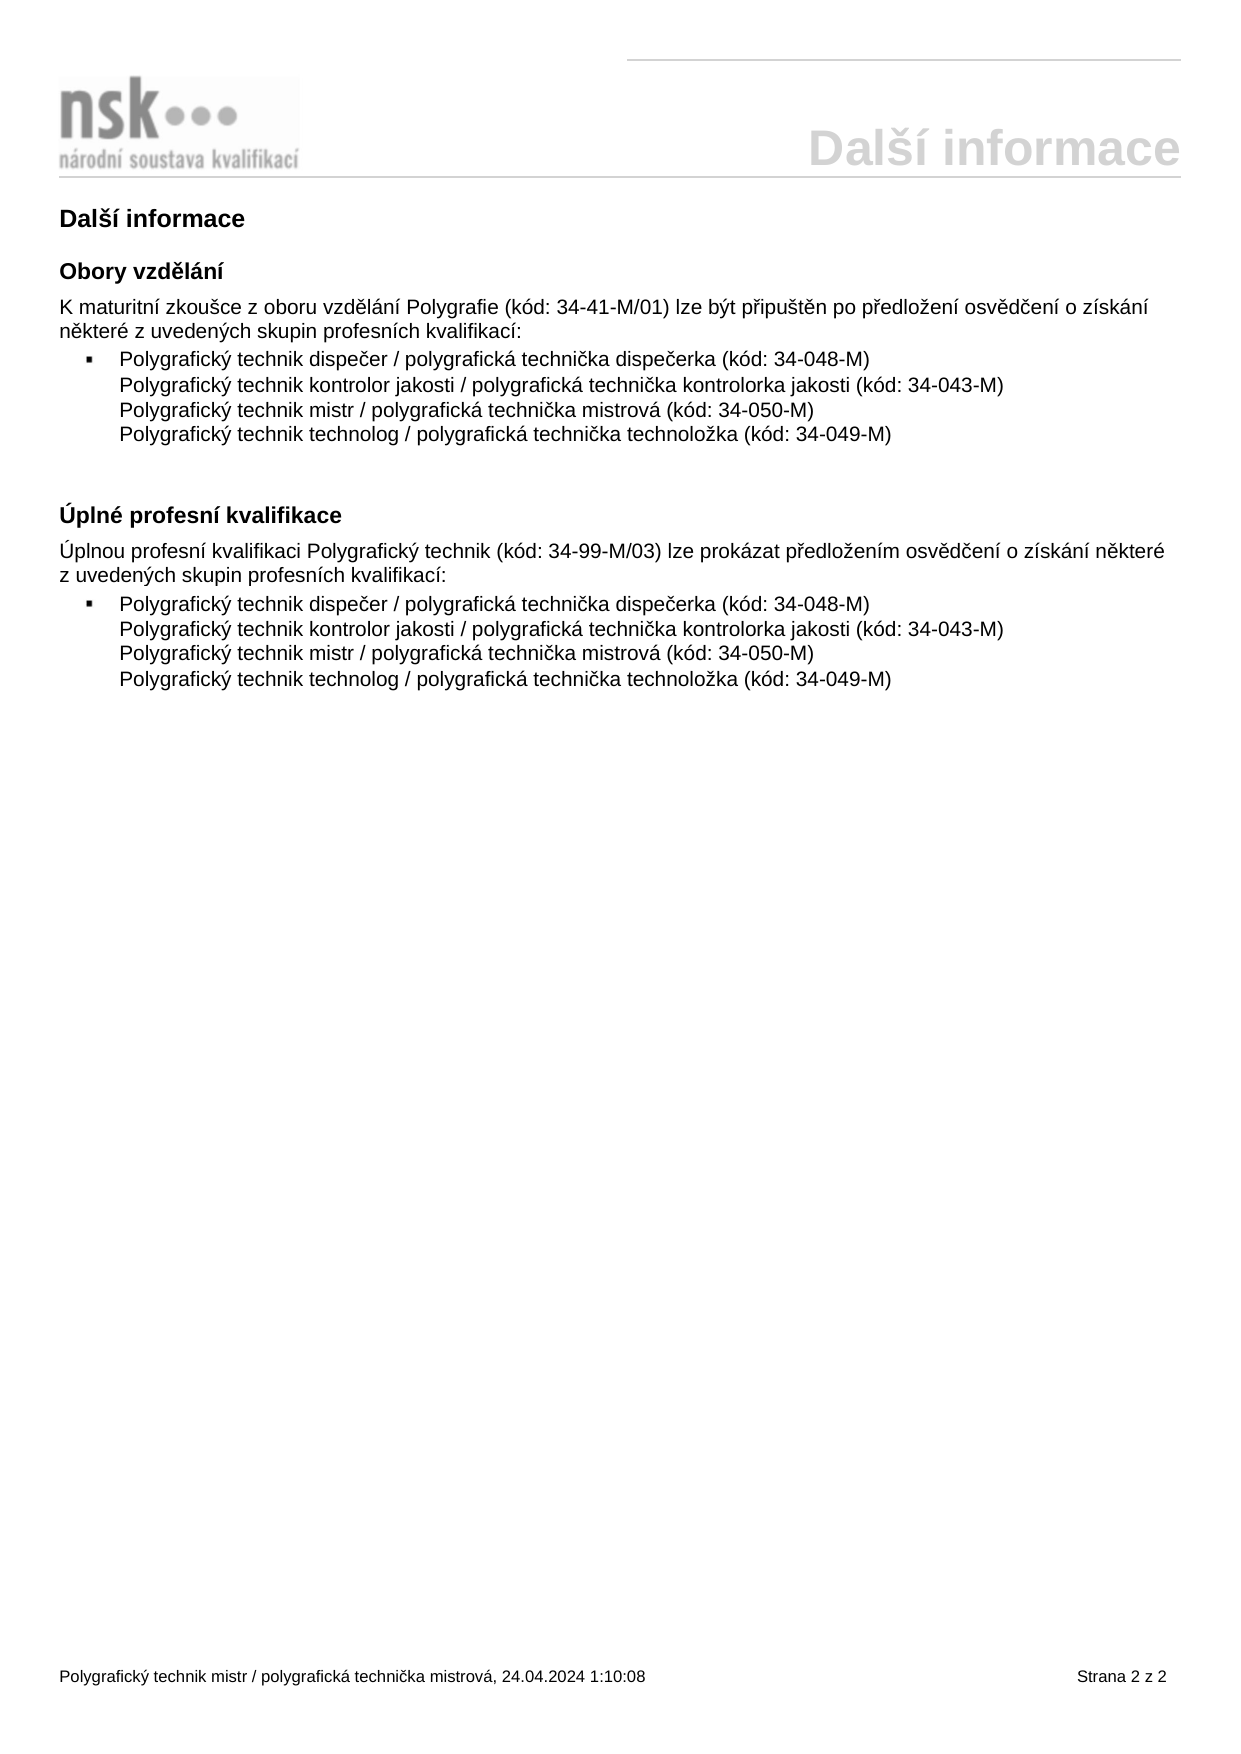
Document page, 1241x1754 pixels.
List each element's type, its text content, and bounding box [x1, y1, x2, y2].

table_cell [619, 236, 627, 248]
table_cell [482, 1324, 619, 1491]
table_cell Polygrafický technik dispečer / polygrafická technička dispečerka (kód: 34-048-M) [119, 347, 1181, 373]
table_cell [482, 448, 619, 479]
table_cell Obory vzdělání [59, 248, 1181, 295]
table_cell Polygrafický technik technolog / polygrafická technička technoložka (kód: 34-049-M) [119, 422, 1181, 448]
table_cell [861, 194, 1167, 200]
table_cell [59, 236, 119, 248]
table_cell [59, 1491, 119, 1658]
table_cell [619, 170, 627, 176]
table_cell [861, 236, 1167, 248]
table_cell [482, 343, 619, 347]
table_cell [861, 690, 1167, 723]
table_cell [119, 586, 482, 592]
table_cell [59, 479, 119, 491]
table_cell [1167, 194, 1181, 200]
table_cell [119, 171, 482, 176]
table_cell [627, 724, 861, 1023]
table_cell [1167, 724, 1181, 1023]
table_cell Polygrafický technik mistr / polygrafická technička mistrová, 24.04.2024 1:10:08 [59, 1658, 861, 1694]
table_cell [861, 724, 1167, 1023]
table_cell [119, 479, 482, 491]
table_cell [482, 724, 619, 1023]
table_cell Polygrafický technik mistr / polygrafická technička mistrová (kód: 34-050-M) [119, 398, 1181, 422]
table_cell [59, 666, 119, 690]
table_cell [59, 448, 119, 479]
table_cell [619, 448, 627, 479]
table_cell [861, 586, 1167, 592]
table_cell [119, 690, 482, 723]
picture [59, 591, 119, 616]
table_cell [861, 1024, 1167, 1323]
table_cell [119, 194, 482, 200]
table_cell [482, 1024, 619, 1323]
table_cell [627, 236, 861, 248]
table_cell [482, 586, 619, 592]
table_cell [1167, 1024, 1181, 1323]
table_cell Další informace [59, 200, 1181, 236]
table_cell [861, 448, 1167, 479]
table_cell [119, 1491, 482, 1658]
table_cell [119, 448, 482, 479]
table_cell [59, 1324, 119, 1491]
table_cell [1167, 343, 1181, 347]
table_cell [59, 373, 119, 398]
table_cell [861, 343, 1167, 347]
table_cell [1167, 1324, 1181, 1491]
table_cell [1167, 1491, 1181, 1658]
table_cell [627, 1024, 861, 1323]
picture [58, 59, 620, 171]
table_cell [59, 586, 119, 591]
table_cell [619, 586, 627, 592]
table_cell Úplné profesní kvalifikace [59, 491, 1181, 539]
table_cell [619, 724, 627, 1023]
table_cell [59, 178, 1181, 194]
table_cell Strana 2 z 2 [861, 1658, 1167, 1694]
table_cell [482, 194, 619, 200]
table_cell [482, 171, 619, 176]
table_cell [627, 690, 861, 723]
table_cell Polygrafický technik dispečer / polygrafická technička dispečerka (kód: 34-048-M) [119, 592, 1181, 617]
table_cell [627, 479, 861, 491]
table_cell [59, 343, 119, 347]
table_cell Další informace [627, 61, 1181, 176]
table_cell [861, 1324, 1167, 1491]
table_cell Polygrafický technik mistr / polygrafická technička mistrová (kód: 34-050-M) [119, 641, 1181, 666]
table_cell [59, 422, 119, 448]
table_cell [1167, 1658, 1181, 1694]
table_cell [1167, 236, 1181, 248]
table_cell [119, 343, 482, 347]
table_cell [59, 724, 119, 1023]
table_cell [482, 479, 619, 491]
table_cell [119, 236, 482, 248]
table_cell [1167, 448, 1181, 479]
table_cell [482, 1491, 619, 1658]
table_cell [482, 690, 619, 723]
table_cell Polygrafický technik kontrolor jakosti / polygrafická technička kontrolorka jakosti (kód: 34-043-M) [119, 617, 1181, 641]
picture [59, 347, 119, 372]
table_cell Úplnou profesní kvalifikaci Polygrafický technik (kód: 34-99-M/03) lze prokázat předložením osvědčení o získání některé z uvedených skupin profesních kvalifikací: [59, 539, 1181, 586]
table_cell [619, 194, 627, 200]
table_cell [59, 690, 119, 723]
table_cell Polygrafický technik kontrolor jakosti / polygrafická technička kontrolorka jakosti (kód: 34-043-M) [119, 373, 1181, 398]
table_cell [619, 1024, 627, 1323]
table_cell [619, 1491, 627, 1658]
table_cell [119, 724, 482, 1023]
table_cell [1167, 690, 1181, 723]
table_cell [627, 1324, 861, 1491]
table_cell [59, 171, 119, 176]
table_cell [627, 448, 861, 479]
table_cell [119, 1324, 482, 1491]
table_cell [620, 59, 627, 170]
table_cell [619, 479, 627, 491]
table_cell [627, 343, 861, 347]
table_cell [482, 236, 619, 248]
table_cell [59, 194, 119, 200]
table_cell [1167, 586, 1181, 592]
table_cell [119, 1024, 482, 1323]
table_cell [861, 1491, 1167, 1658]
table_cell [627, 586, 861, 592]
table_cell [59, 617, 119, 641]
table_cell [1167, 479, 1181, 491]
table_cell [59, 641, 119, 666]
table_cell [619, 690, 627, 723]
table_cell [627, 194, 861, 200]
table_cell [627, 1491, 861, 1658]
table_cell [619, 1324, 627, 1491]
table_cell Polygrafický technik technolog / polygrafická technička technoložka (kód: 34-049-M) [119, 666, 1181, 690]
table_cell [59, 398, 119, 422]
table_cell [59, 1024, 119, 1323]
table_cell [861, 479, 1167, 491]
table_cell K maturitní zkoušce z oboru vzdělání Polygrafie (kód: 34-41-M/01) lze být připuštěn po předložení osvědčení o získání některé z uvedených skupin profesních kvalifikací: [59, 295, 1181, 343]
